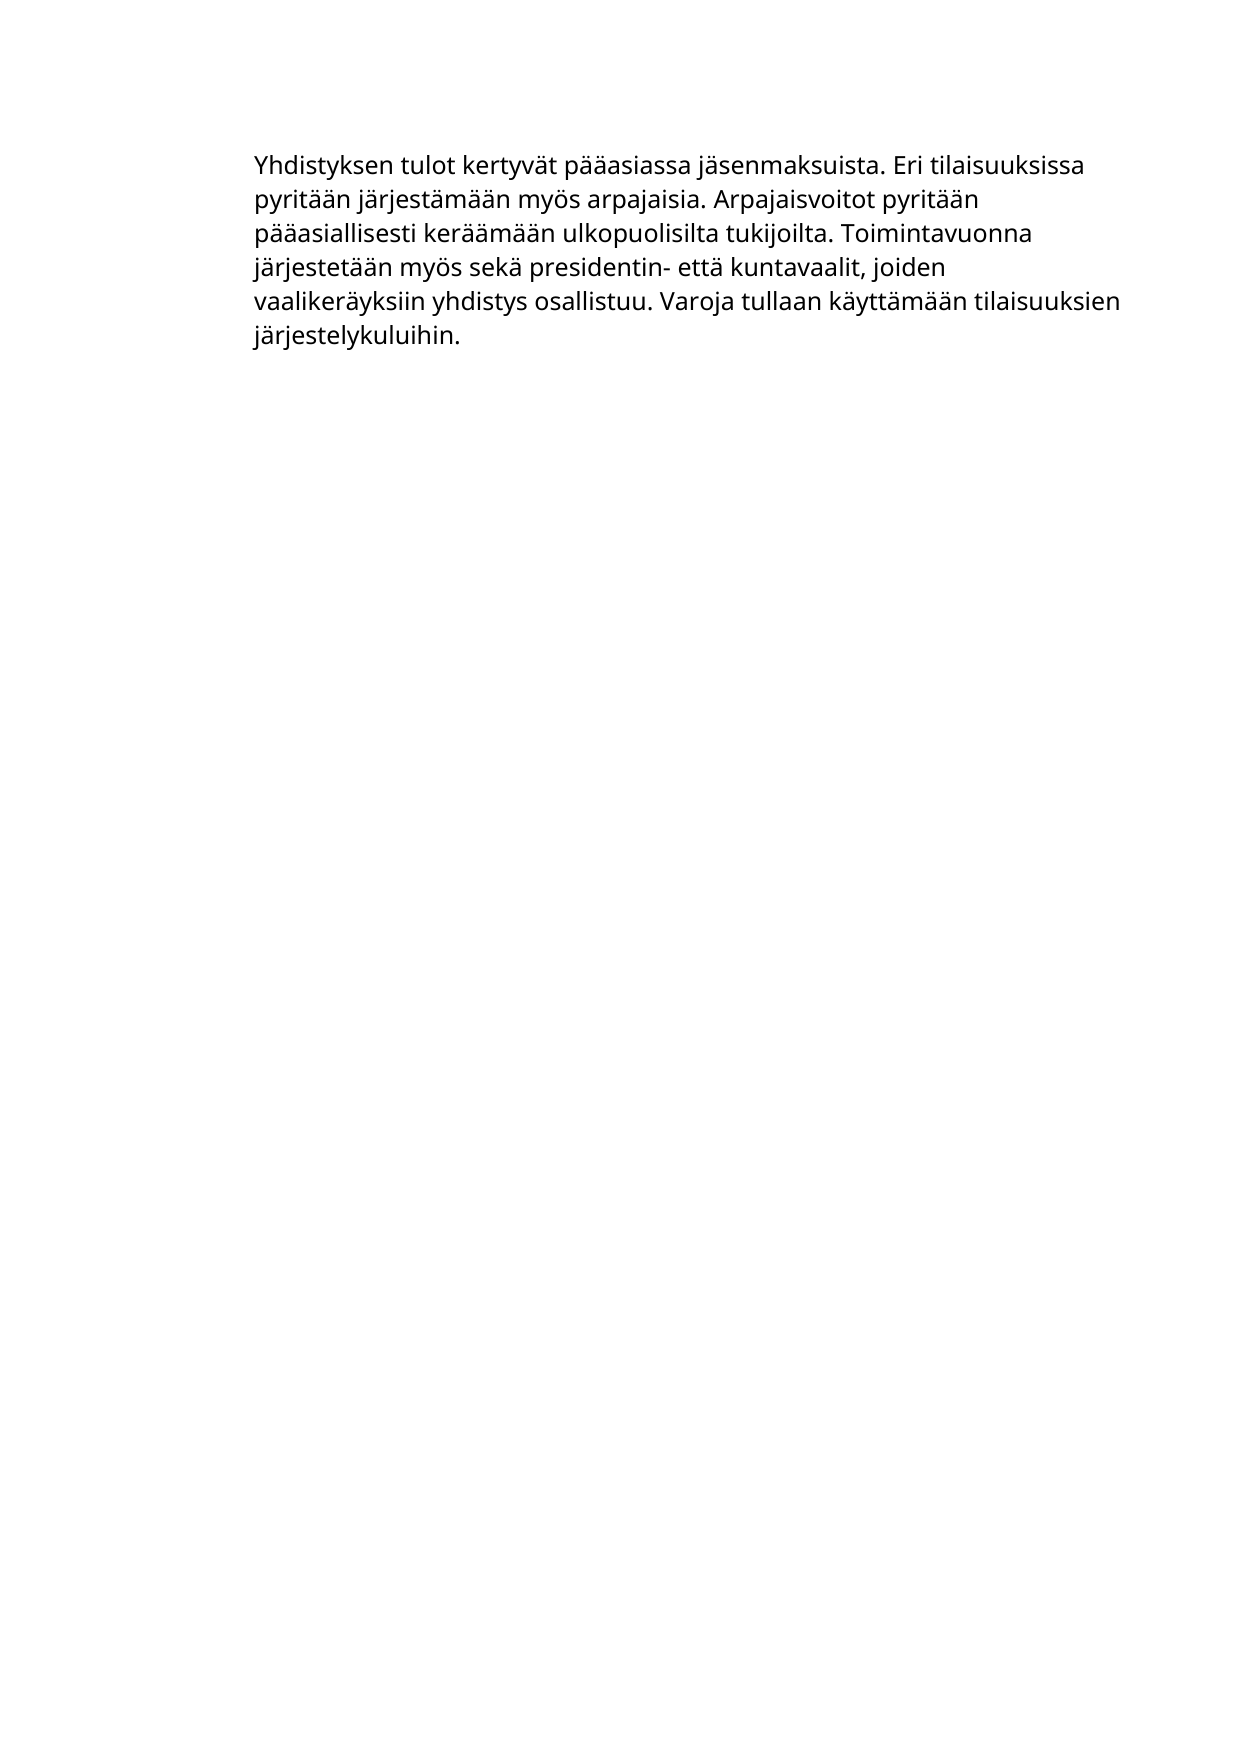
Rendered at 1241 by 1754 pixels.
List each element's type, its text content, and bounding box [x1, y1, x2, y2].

text Yhdistyksen tulot kertyvät pääasiassa jäsenmaksuista. Eri tilaisuuksissa pyritään järjestämään myös arpajaisia. Arpajaisvoitot pyritään pääasiallisesti keräämään ulkopuolisilta tukijoilta. Toimintavuonna järjestetään myös sekä presidentin- että kuntavaalit, joiden vaalikeräyksiin yhdistys osallistuu. Varoja tullaan käyttämään tilaisuuksien järjestelykuluihin. [254, 148, 1122, 352]
